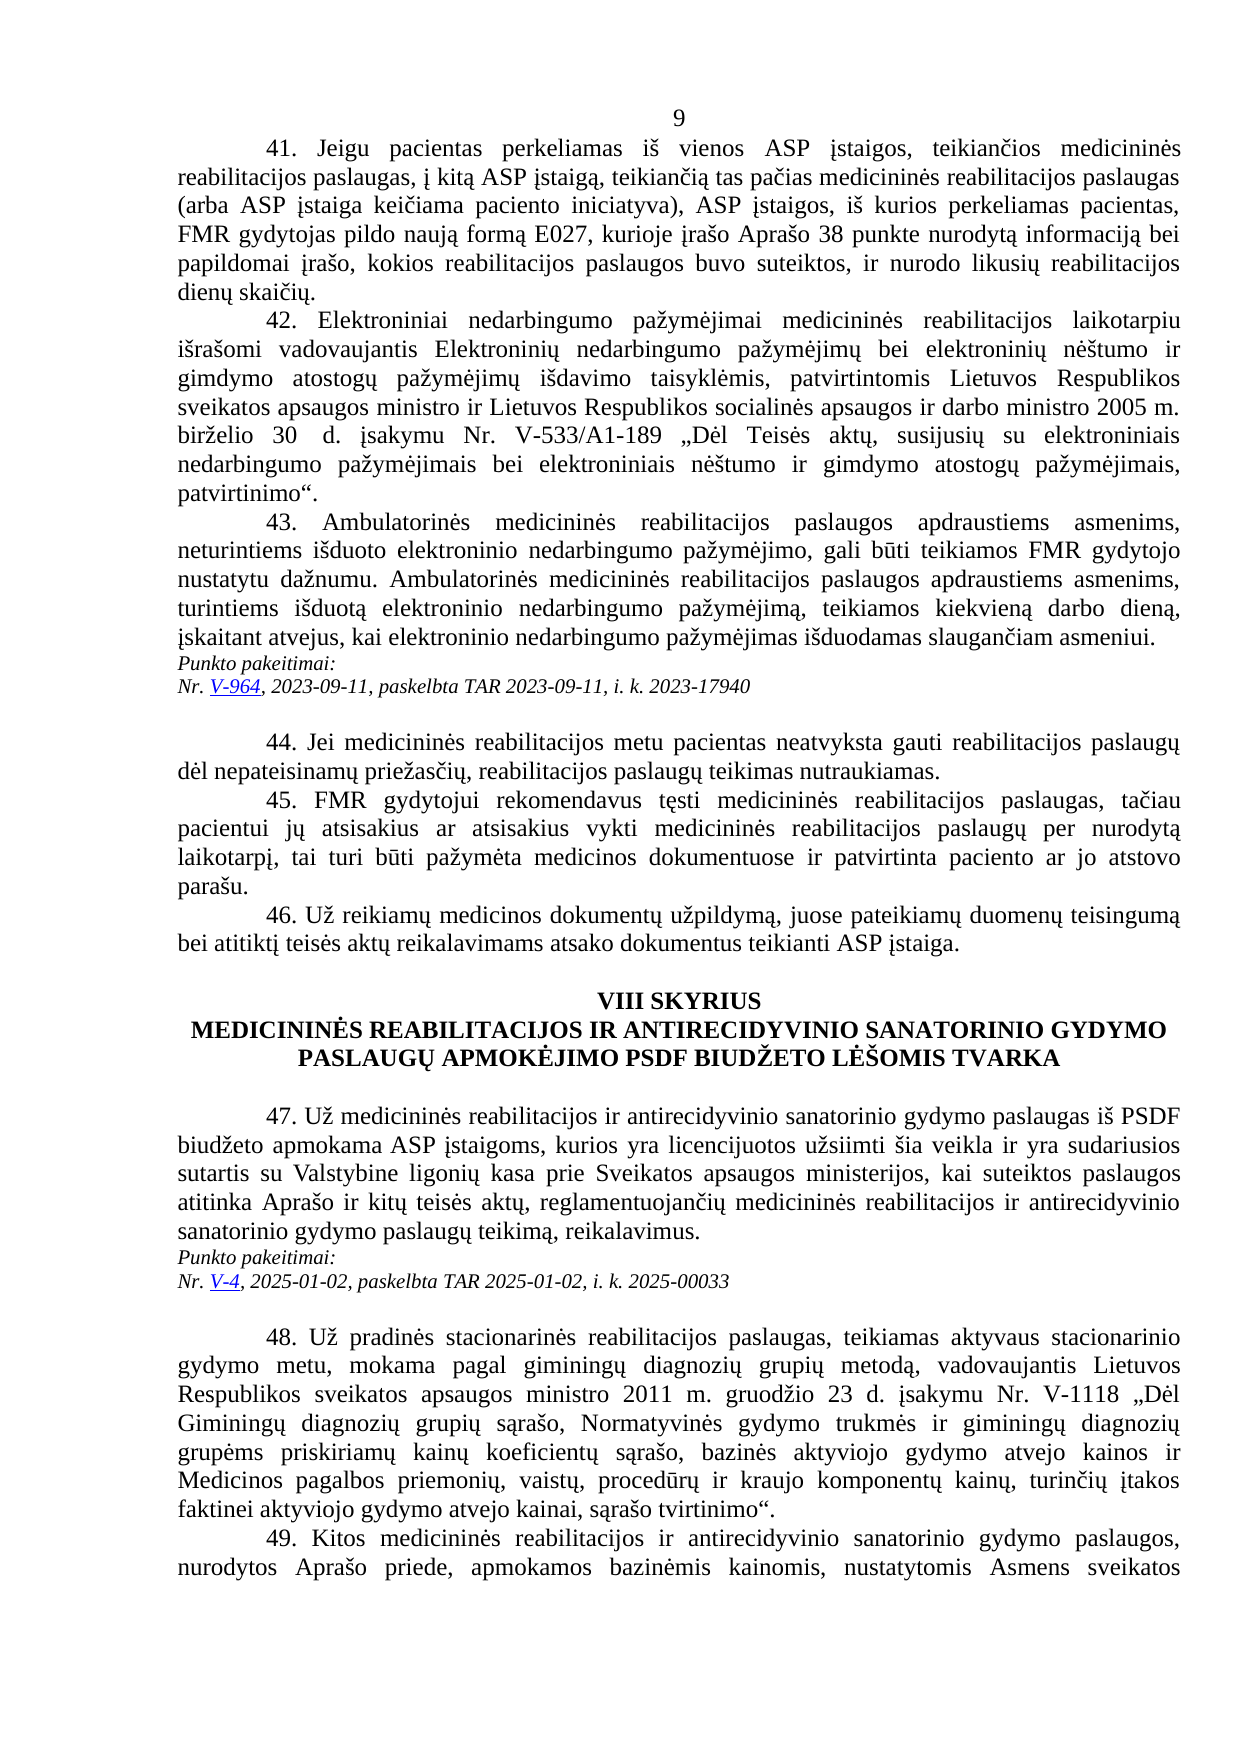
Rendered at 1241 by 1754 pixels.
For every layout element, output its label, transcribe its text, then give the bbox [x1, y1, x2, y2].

text 46. Už reikiamų medicinos dokumentų užpildymą, juose pateikiamų duomenų teisingumą bei atitiktį teisės aktų reikalavimams atsako dokumentus teikianti ASP įstaiga. [177, 900, 1181, 957]
text 42. Elektroniniai nedarbingumo pažymėjimai medicininės reabilitacijos laikotarpiu išrašomi vadovaujantis Elektroninių nedarbingumo pažymėjimų bei elektroninių nėštumo ir gimdymo atostogų pažymėjimų išdavimo taisyklėmis, patvirtintomis Lietuvos Respublikos sveikatos apsaugos ministro ir Lietuvos Respublikos socialinės apsaugos ir darbo ministro 2005 m. birželio 30 d. įsakymu Nr. V-533/A1-189 „Dėl Teisės aktų, susijusių su elektroniniais nedarbingumo pažymėjimais bei elektroniniais nėštumo ir gimdymo atostogų pažymėjimais, patvirtinimo“. [177, 305, 1181, 507]
text 41. Jeigu pacientas perkeliamas iš vienos ASP įstaigos, teikiančios medicininės reabilitacijos paslaugas, į kitą ASP įstaigą, teikiančią tas pačias medicininės reabilitacijos paslaugas (arba ASP įstaiga keičiama paciento iniciatyva), ASP įstaigos, iš kurios perkeliamas pacientas, FMR gydytojas pildo naują formą E027, kurioje įrašo Aprašo 38 punkte nurodytą informaciją bei papildomai įrašo, kokios reabilitacijos paslaugos buvo suteiktos, ir nurodo likusių reabilitacijos dienų skaičių. [177, 133, 1181, 305]
text MEDICININĖS REABILITACIJOS IR ANTIRECIDYVINIO SANATORINIO GYDYMO PASLAUGŲ APMOKĖJIMO PSDF BIUDŽETO LĖŠOMIS TVARKA [177, 1015, 1181, 1072]
text 49. Kitos medicininės reabilitacijos ir antirecidyvinio sanatorinio gydymo paslaugos, nurodytos Aprašo priede, apmokamos bazinėmis kainomis, nustatytomis Asmens sveikatos [177, 1523, 1181, 1580]
text Nr. V-964, 2023-09-11, paskelbta TAR 2023-09-11, i. k. 2023-17940 [177, 674, 1181, 698]
text Punkto pakeitimai: [177, 1245, 1181, 1269]
text VIII SKYRIUS [177, 986, 1181, 1015]
text 48. Už pradinės stacionarinės reabilitacijos paslaugas, teikiamas aktyvaus stacionarinio gydymo metu, mokama pagal giminingų diagnozių grupių metodą, vadovaujantis Lietuvos Respublikos sveikatos apsaugos ministro 2011 m. gruodžio 23 d. įsakymu Nr. V-1118 „Dėl Giminingų diagnozių grupių sąrašo, Normatyvinės gydymo trukmės ir giminingų diagnozių grupėms priskiriamų kainų koeficientų sąrašo, bazinės aktyviojo gydymo atvejo kainos ir Medicinos pagalbos priemonių, vaistų, procedūrų ir kraujo komponentų kainų, turinčių įtakos faktinei aktyviojo gydymo atvejo kainai, sąrašo tvirtinimo“. [177, 1322, 1181, 1523]
text 43. Ambulatorinės medicininės reabilitacijos paslaugos apdraustiems asmenims, neturintiems išduoto elektroninio nedarbingumo pažymėjimo, gali būti teikiamos FMR gydytojo nustatytu dažnumu. Ambulatorinės medicininės reabilitacijos paslaugos apdraustiems asmenims, turintiems išduotą elektroninio nedarbingumo pažymėjimą, teikiamos kiekvieną darbo dieną, įskaitant atvejus, kai elektroninio nedarbingumo pažymėjimas išduodamas slaugančiam asmeniui. [177, 507, 1181, 650]
text 47. Už medicininės reabilitacijos ir antirecidyvinio sanatorinio gydymo paslaugas iš PSDF biudžeto apmokama ASP įstaigoms, kurios yra licencijuotos užsiimti šia veikla ir yra sudariusios sutartis su Valstybine ligonių kasa prie Sveikatos apsaugos ministerijos, kai suteiktos paslaugos atitinka Aprašo ir kitų teisės aktų, reglamentuojančių medicininės reabilitacijos ir antirecidyvinio sanatorinio gydymo paslaugų teikimą, reikalavimus. [177, 1101, 1181, 1245]
text 44. Jei medicininės reabilitacijos metu pacientas neatvyksta gauti reabilitacijos paslaugų dėl nepateisinamų priežasčių, reabilitacijos paslaugų teikimas nutraukiamas. [177, 727, 1181, 785]
text Nr. V-4, 2025-01-02, paskelbta TAR 2025-01-02, i. k. 2025-00033 [177, 1269, 1181, 1293]
text Punkto pakeitimai: [177, 650, 1181, 674]
text 45. FMR gydytojui rekomendavus tęsti medicininės reabilitacijos paslaugas, tačiau pacientui jų atsisakius ar atsisakius vykti medicininės reabilitacijos paslaugų per nurodytą laikotarpį, tai turi būti pažymėta medicinos dokumentuose ir patvirtinta paciento ar jo atstovo parašu. [177, 785, 1181, 900]
